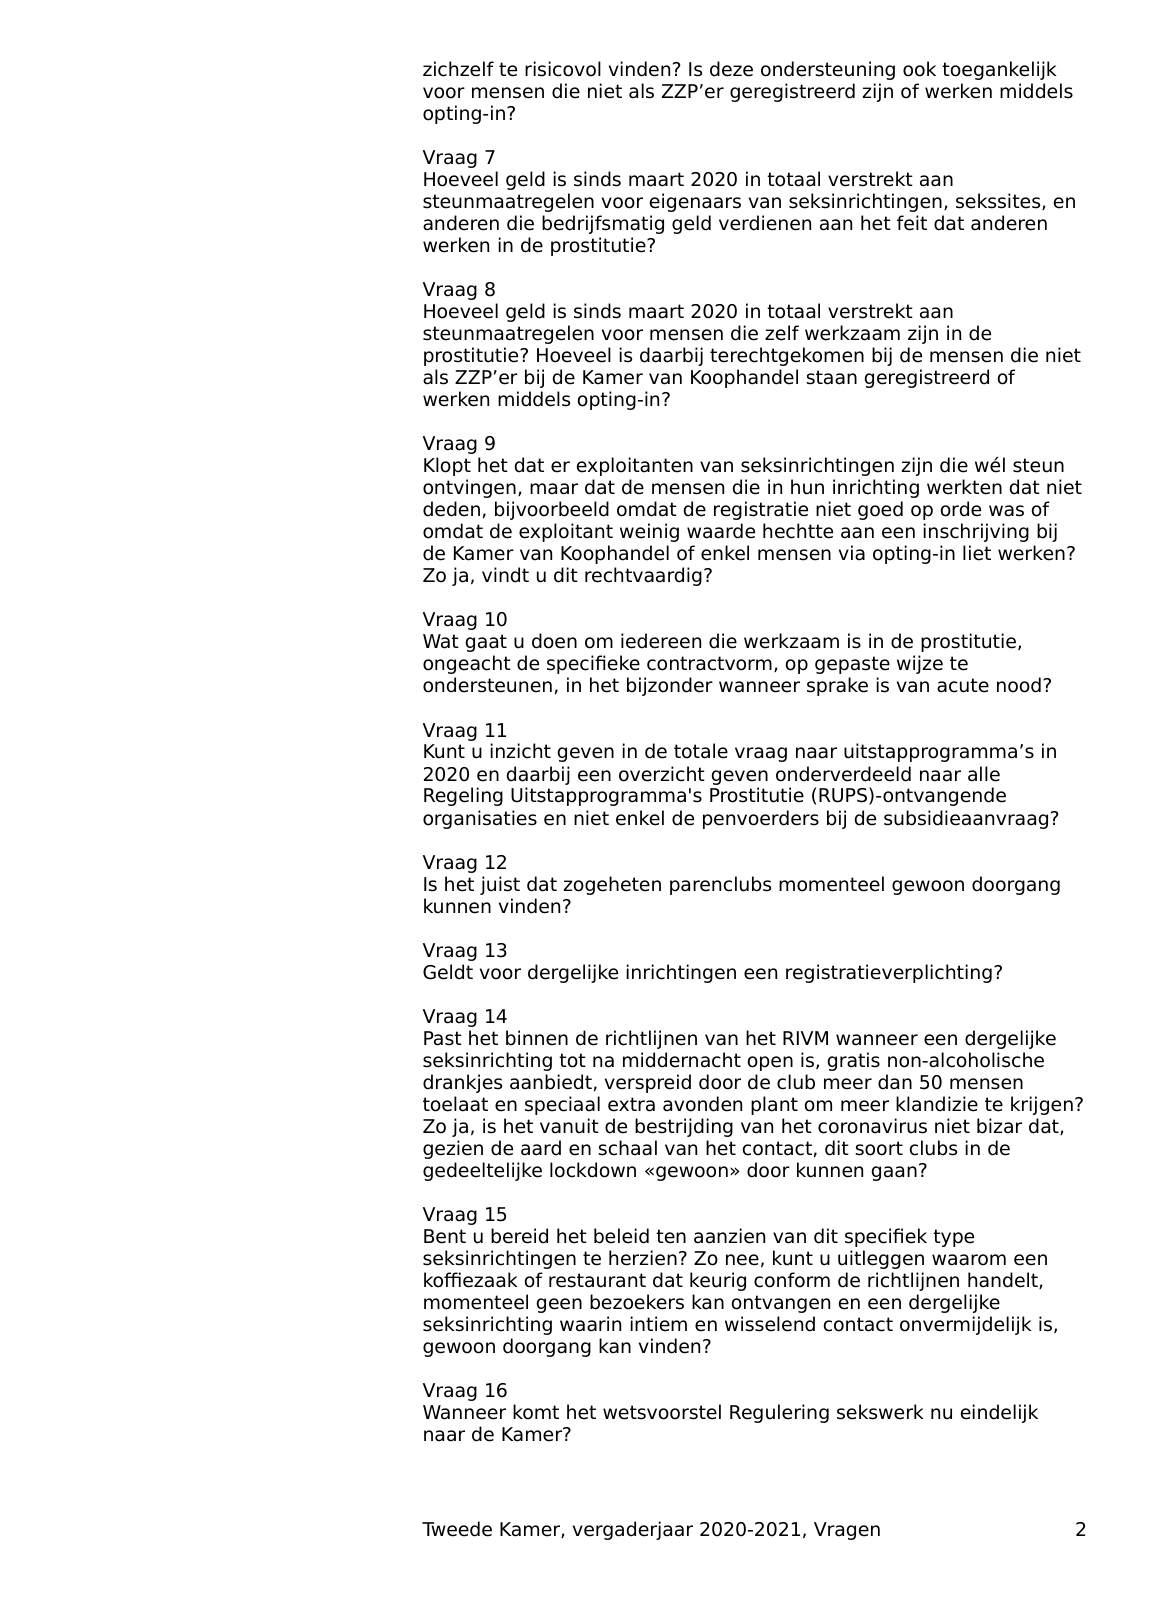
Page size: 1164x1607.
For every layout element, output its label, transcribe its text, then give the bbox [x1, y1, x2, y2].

text Past het binnen de richtlijnen van het RIVM wanneer een dergelijke seksinrichting tot na middernacht open is, gratis non-alcoholische drankjes aanbiedt, verspreid door de club meer dan 50 mensen toelaat en speciaal extra avonden plant om meer klandizie te krijgen? Zo ja, is het vanuit de bestrijding van het coronavirus niet bizar dat, gezien de aard en schaal van het contact, dit soort clubs in de gedeeltelijke lockdown «gewoon» door kunnen gaan? [422, 1028, 1087, 1182]
text Vraag 14 [422, 1006, 1087, 1028]
text Kunt u inzicht geven in de totale vraag naar uitstapprogramma’s in 2020 en daarbij een overzicht geven onderverdeeld naar alle Regeling Uitstapprogramma's Prostitutie (RUPS)-ontvangende organisaties en niet enkel de penvoerders bij de subsidieaanvraag? [422, 741, 1087, 829]
text Wat gaat u doen om iedereen die werkzaam is in de prostitutie, ongeacht de specifieke contractvorm, op gepaste wijze te ondersteunen, in het bijzonder wanneer sprake is van acute nood? [422, 631, 1087, 697]
text Vraag 13 [422, 940, 1087, 962]
text Vraag 16 [422, 1380, 1087, 1402]
text Hoeveel geld is sinds maart 2020 in totaal verstrekt aan steunmaatregelen voor mensen die zelf werkzaam zijn in de prostitutie? Hoeveel is daarbij terechtgekomen bij de mensen die niet als ZZP’er bij de Kamer van Koophandel staan geregistreerd of werken middels opting-in? [422, 301, 1087, 411]
text Hoeveel geld is sinds maart 2020 in totaal verstrekt aan steunmaatregelen voor eigenaars van seksinrichtingen, sekssites, en anderen die bedrijfsmatig geld verdienen aan het feit dat anderen werken in de prostitutie? [422, 169, 1087, 257]
text Vraag 12 [422, 852, 1087, 873]
text Vraag 8 [422, 279, 1087, 301]
text Vraag 11 [422, 719, 1087, 741]
text Wanneer komt het wetsvoorstel Regulering sekswerk nu eindelijk naar de Kamer? [422, 1402, 1087, 1446]
text Vraag 15 [422, 1204, 1087, 1226]
text Bent u bereid het beleid ten aanzien van dit specifiek type seksinrichtingen te herzien? Zo nee, kunt u uitleggen waarom een koffiezaak of restaurant dat keurig conform de richtlijnen handelt, momenteel geen bezoekers kan ontvangen en een dergelijke seksinrichting waarin intiem en wisselend contact onvermijdelijk is, gewoon doorgang kan vinden? [422, 1226, 1087, 1358]
text Vraag 10 [422, 609, 1087, 631]
text Vraag 9 [422, 433, 1087, 455]
text Is het juist dat zogeheten parenclubs momenteel gewoon doorgang kunnen vinden? [422, 873, 1087, 917]
text Geldt voor dergelijke inrichtingen een registratieverplichting? [422, 962, 1087, 984]
text Vraag 7 [422, 147, 1087, 169]
text Klopt het dat er exploitanten van seksinrichtingen zijn die wél steun ontvingen, maar dat de mensen die in hun inrichting werkten dat niet deden, bijvoorbeeld omdat de registratie niet goed op orde was of omdat de exploitant weinig waarde hechtte aan een inschrijving bij de Kamer van Koophandel of enkel mensen via opting-in liet werken? Zo ja, vindt u dit rechtvaardig? [422, 455, 1087, 587]
text zichzelf te risicovol vinden? Is deze ondersteuning ook toegankelijk voor mensen die niet als ZZP’er geregistreerd zijn of werken middels opting-in? [422, 59, 1087, 125]
